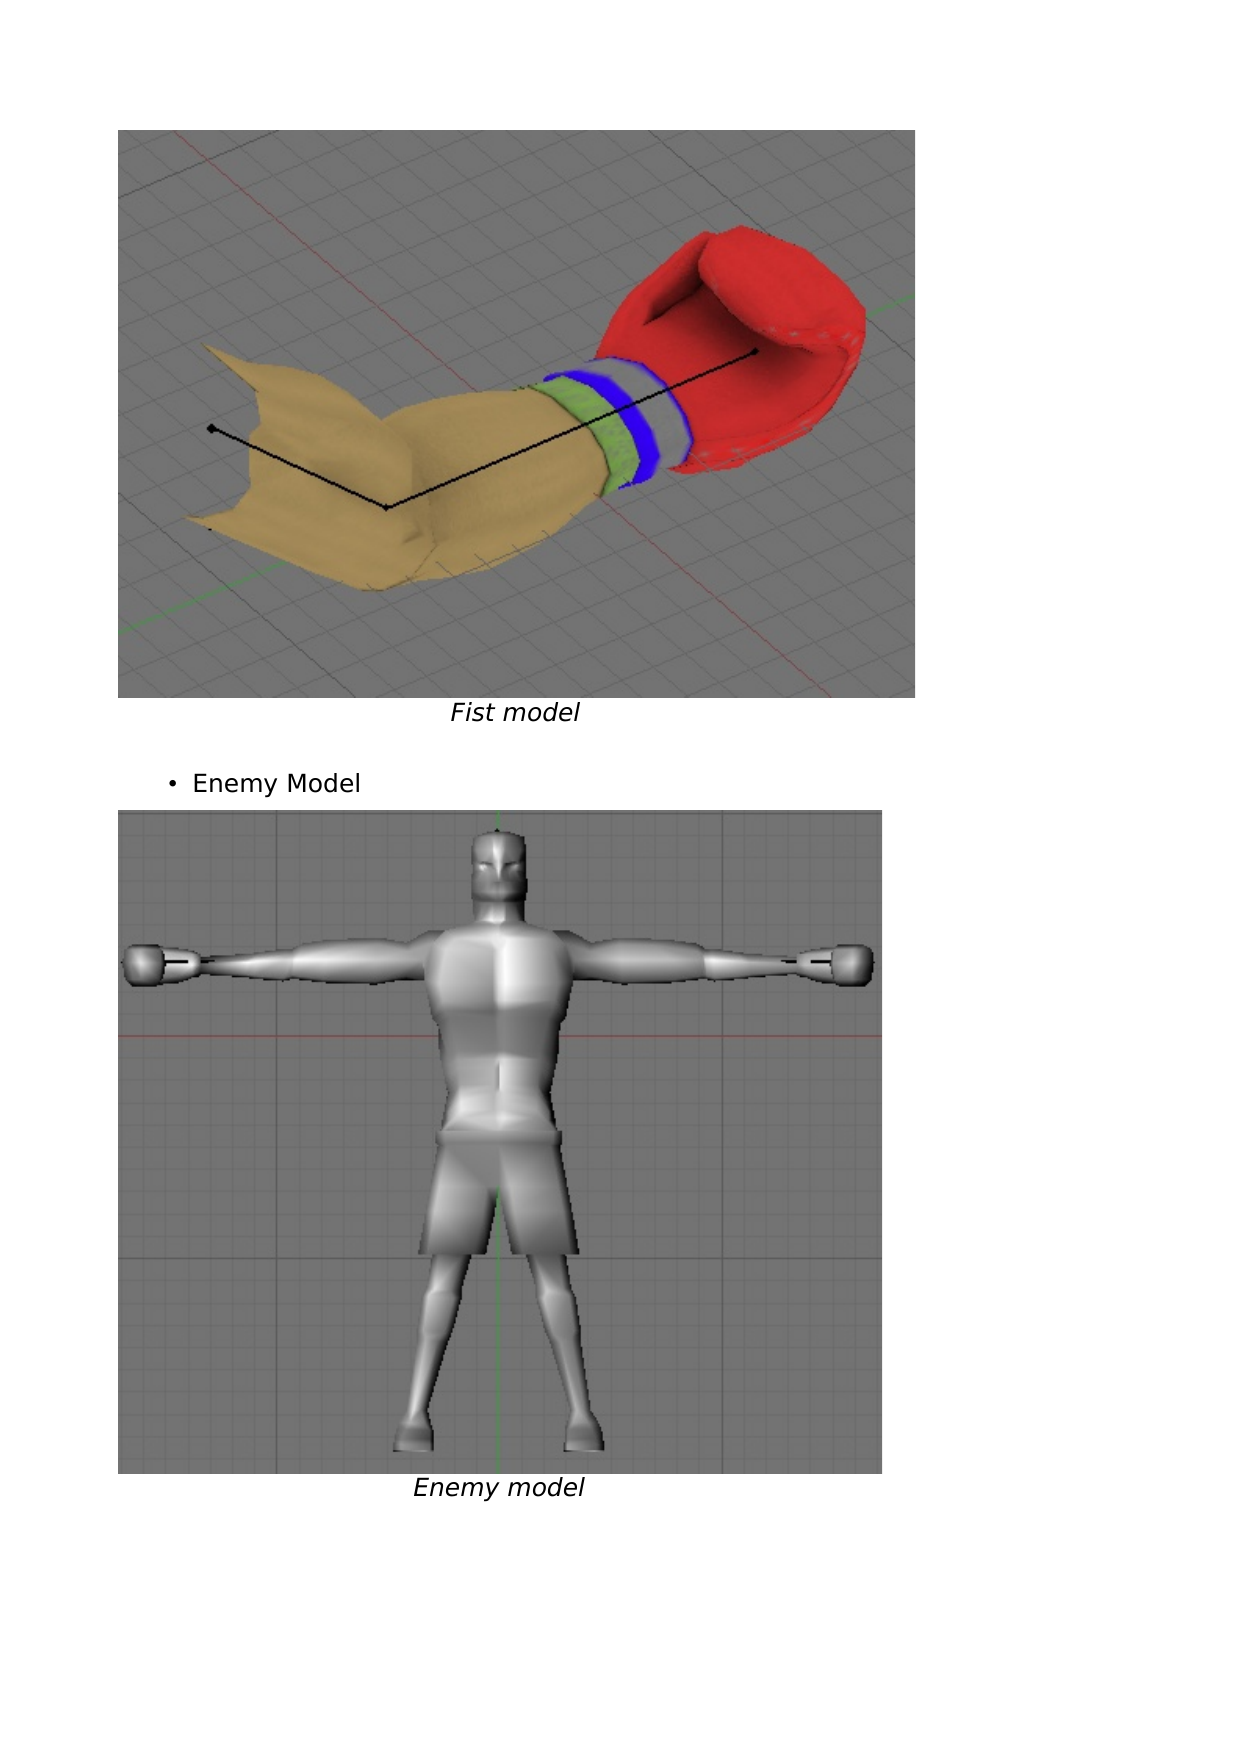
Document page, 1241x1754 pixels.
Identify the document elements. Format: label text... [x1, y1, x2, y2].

text Enemy model [118, 1474, 882, 1502]
picture [118, 810, 883, 1474]
text Fist model [118, 698, 915, 727]
picture [118, 130, 915, 698]
list Enemy Model [177, 769, 1122, 798]
